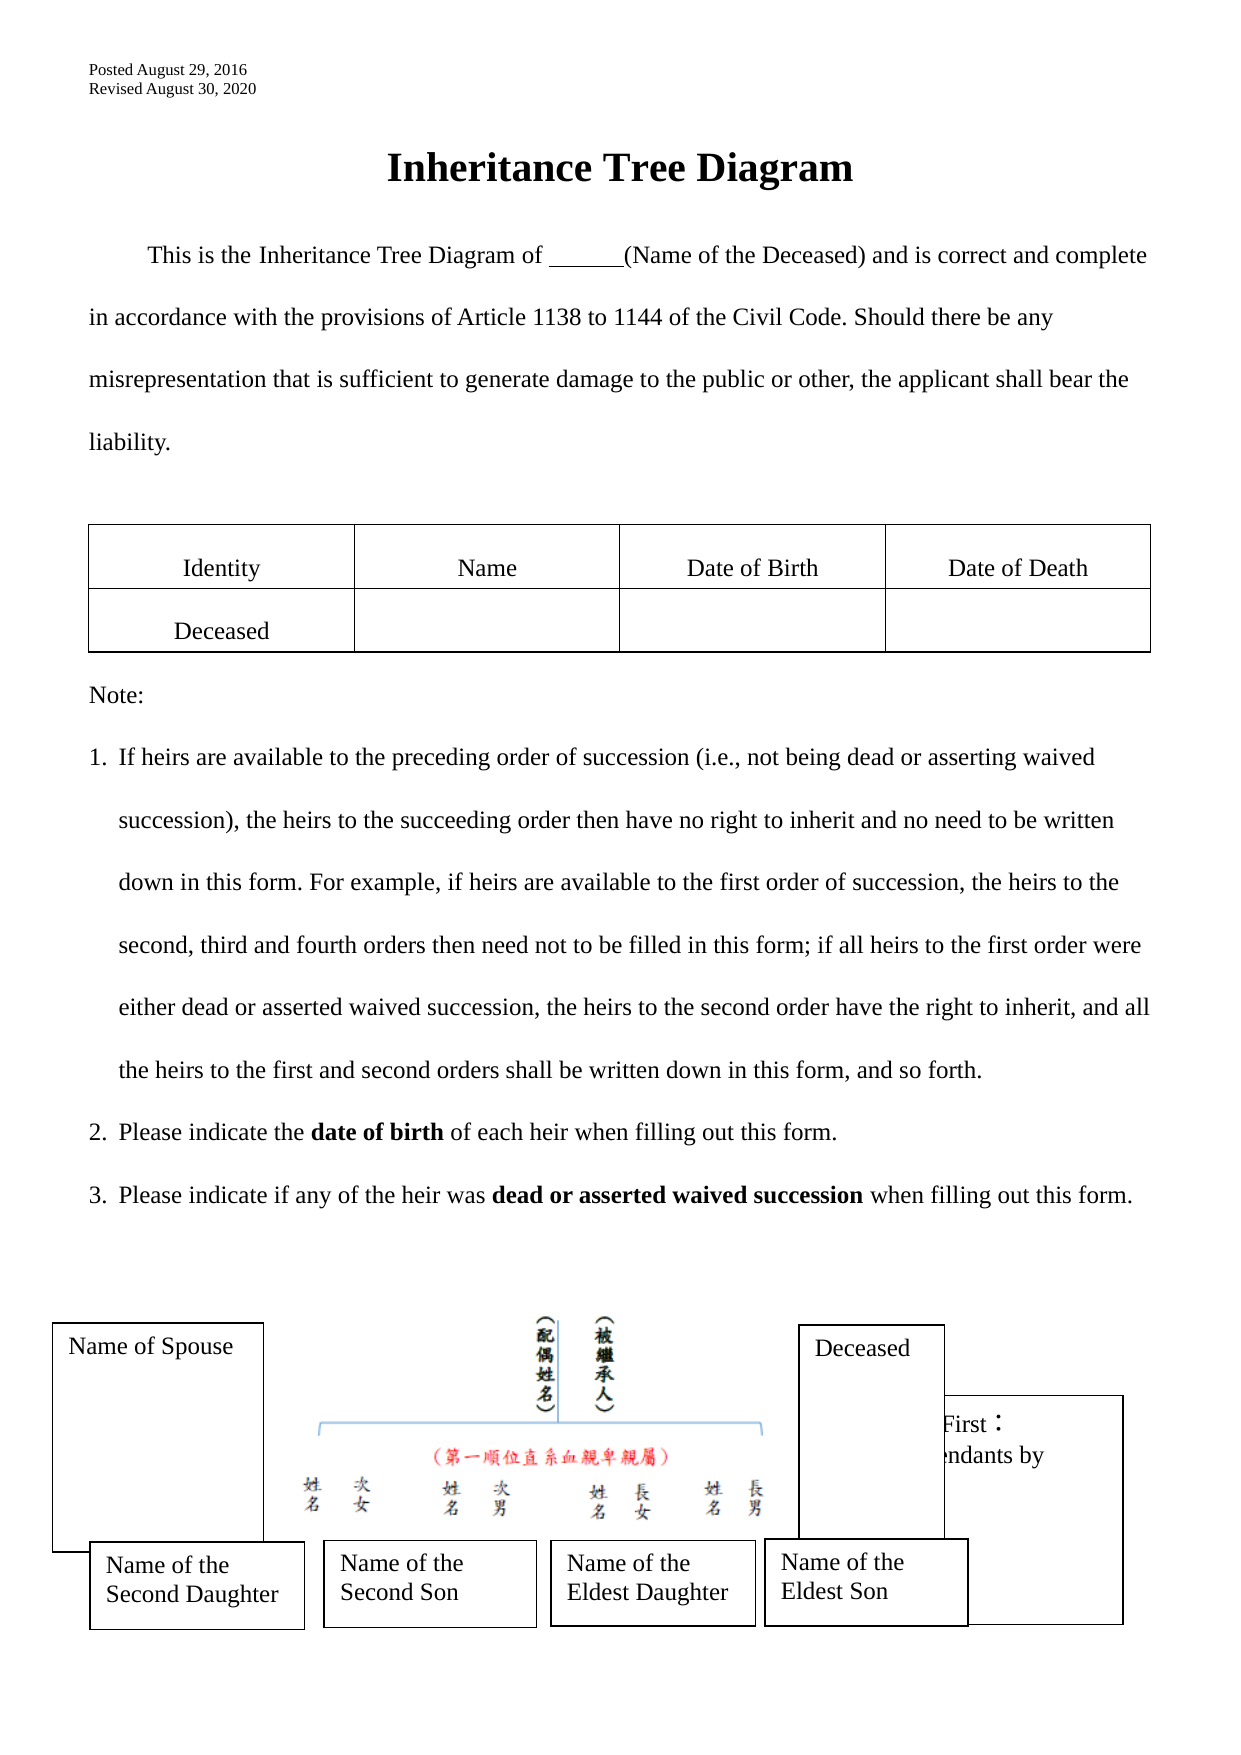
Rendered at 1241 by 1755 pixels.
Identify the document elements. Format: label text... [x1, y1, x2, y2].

list Please indicate the date of birth of each heir when filling out this form. [89, 1090, 1152, 1152]
table_cell [886, 589, 1150, 651]
text Name of Spouse [68, 1331, 247, 1360]
text Lineal Descendants by blood [945, 1440, 1107, 1498]
table_header Identity [89, 525, 354, 588]
table_cell [620, 589, 885, 651]
text Inheritance Tree Diagram [89, 124, 1152, 187]
table_cell [355, 589, 619, 651]
text Name of the Second Daughter [106, 1550, 289, 1608]
list If heirs are available to the preceding order of succession (i.e., not being dead or asserting waived succession), the heirs to the succeeding order then have no right to inherit and no need to be written down in this form. For example, if heirs are available to the first order of succession, the heirs to the second, third and fourth orders then need not to be filled in this form; if all heirs to the first order were either dead or asserted waived succession, the heirs to the second order have the right to inherit, and all the heirs to the first and second orders shall be written down in this form, and so forth. [89, 715, 1152, 1090]
text This is the Inheritance Tree Diagram of (Name of the Deceased) and is correct and complete in accordance with the provisions of Article 1138 to 1144 of the Civil Code. Should there be any misrepresentation that is sufficient to generate damage to the public or other, the applicant shall bear the liability. [89, 212, 1152, 462]
text Deceased [814, 1333, 928, 1362]
text Note: [89, 652, 1152, 715]
list Please indicate if any of the heir was dead or asserted waived succession when filling out this form. [89, 1152, 1152, 1215]
table_header Date of Death [886, 525, 1150, 588]
text Name of the Eldest Daughter [567, 1548, 740, 1606]
text Name of the Eldest Son [781, 1547, 952, 1604]
table_header Date of Birth [620, 525, 885, 588]
text Name of the Second Son [340, 1548, 521, 1606]
text Heirs of the First： [945, 1404, 1107, 1440]
table_header Name [355, 525, 619, 588]
table_cell Deceased [89, 589, 354, 651]
